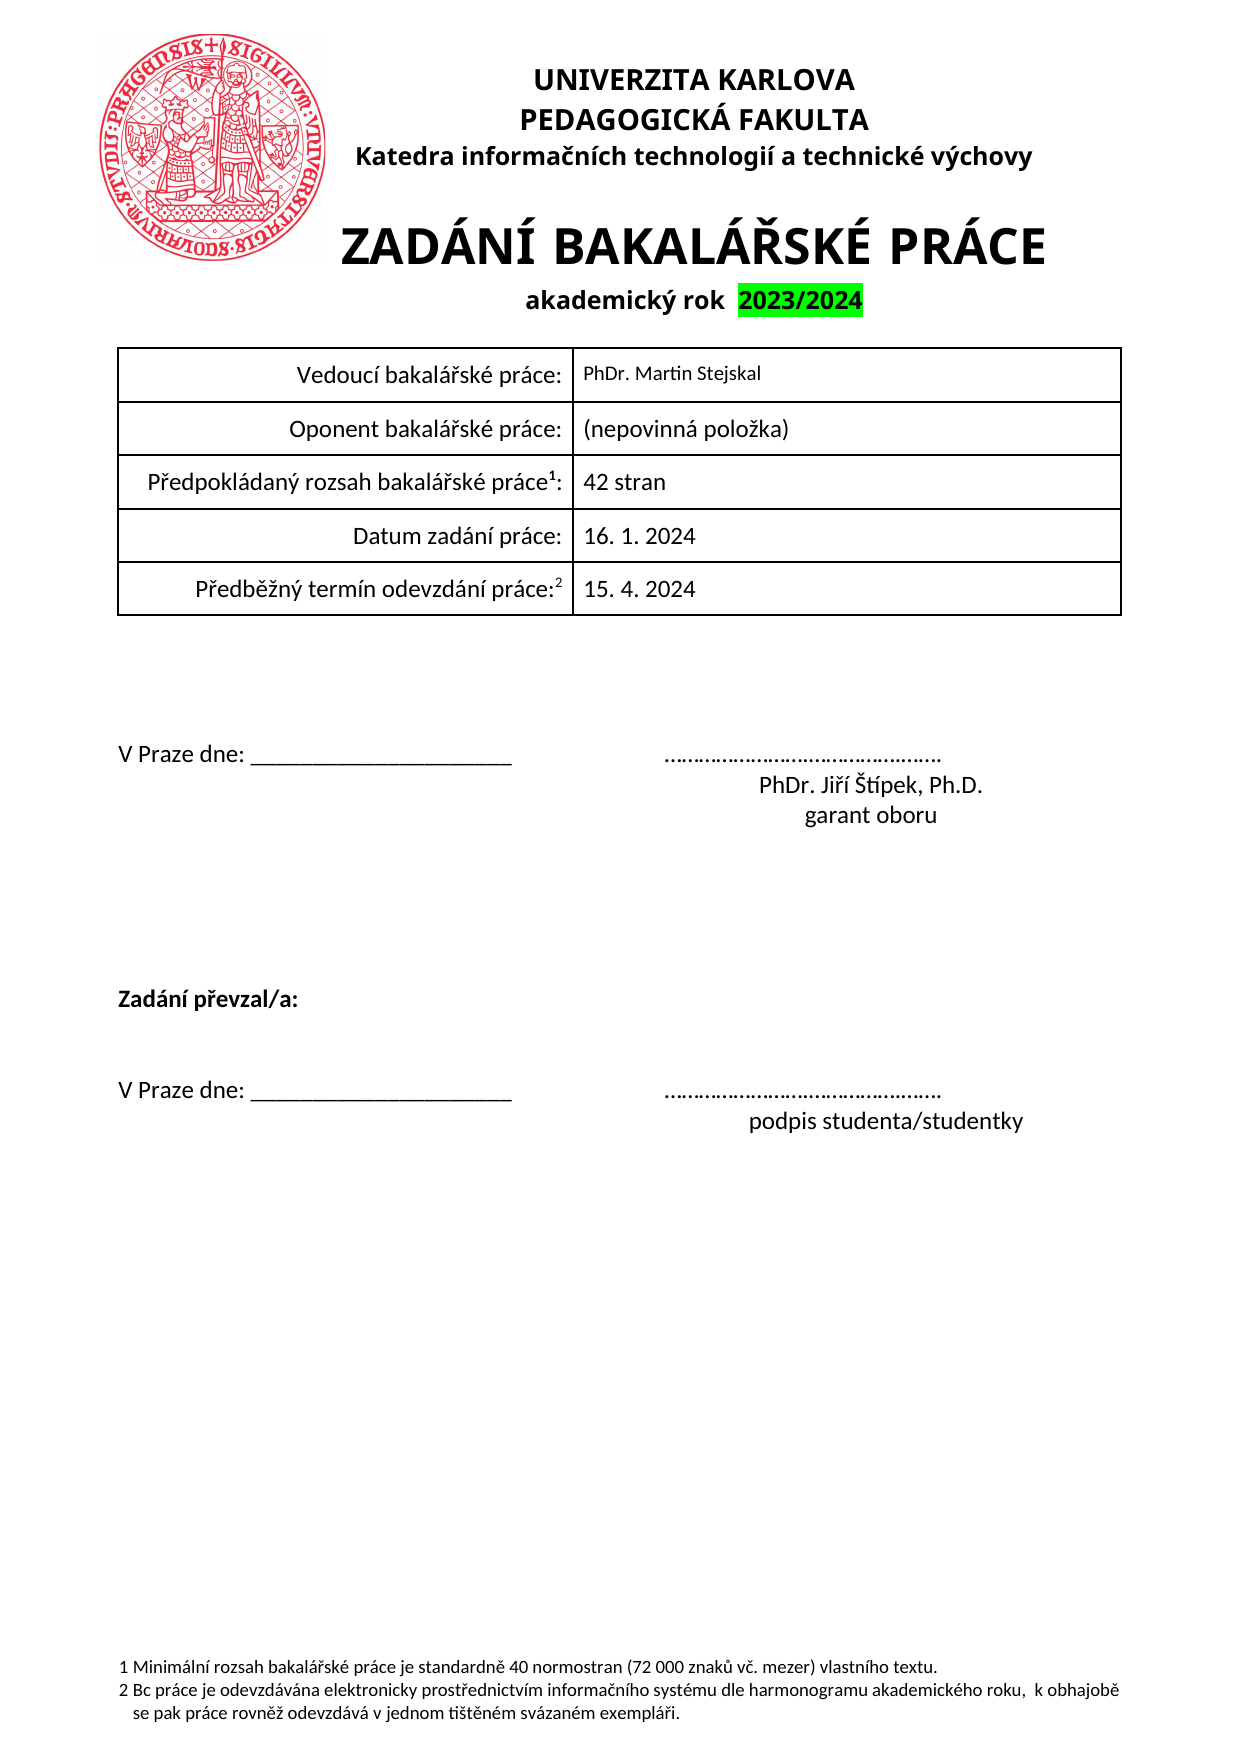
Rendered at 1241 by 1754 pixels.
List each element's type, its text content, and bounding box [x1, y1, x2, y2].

table_cell 42 stran [574, 456, 1120, 507]
table_cell 15. 4. 2024 [574, 563, 1120, 614]
picture [99, 34, 326, 261]
text Zadání převzal/a: [118, 983, 1122, 1013]
text garant oboru [620, 799, 1122, 830]
text V Praze dne: _____________________ …………………….…………….……. [118, 738, 1122, 769]
table_header PhDr. Martin Stejskal [574, 349, 1120, 401]
table_cell Předpokládaný rozsah bakalářské práce: [119, 456, 572, 507]
table_cell 16. 1. 2024 [574, 510, 1120, 561]
table_cell Oponent bakalářské práce: [119, 403, 572, 454]
table_cell Předběžný termín odevzdání práce: [119, 563, 572, 614]
table_header Vedoucí bakalářské práce: [119, 349, 572, 401]
table_cell Datum zadání práce: [119, 510, 572, 561]
text PhDr. Jiří Štípek, Ph.D. [620, 769, 1122, 799]
table_cell (nepovinná položka) [574, 403, 1120, 454]
text V Praze dne: _____________________ …………………….…………….……. [118, 1074, 1122, 1105]
text podpis studenta/studentky [649, 1105, 1122, 1135]
